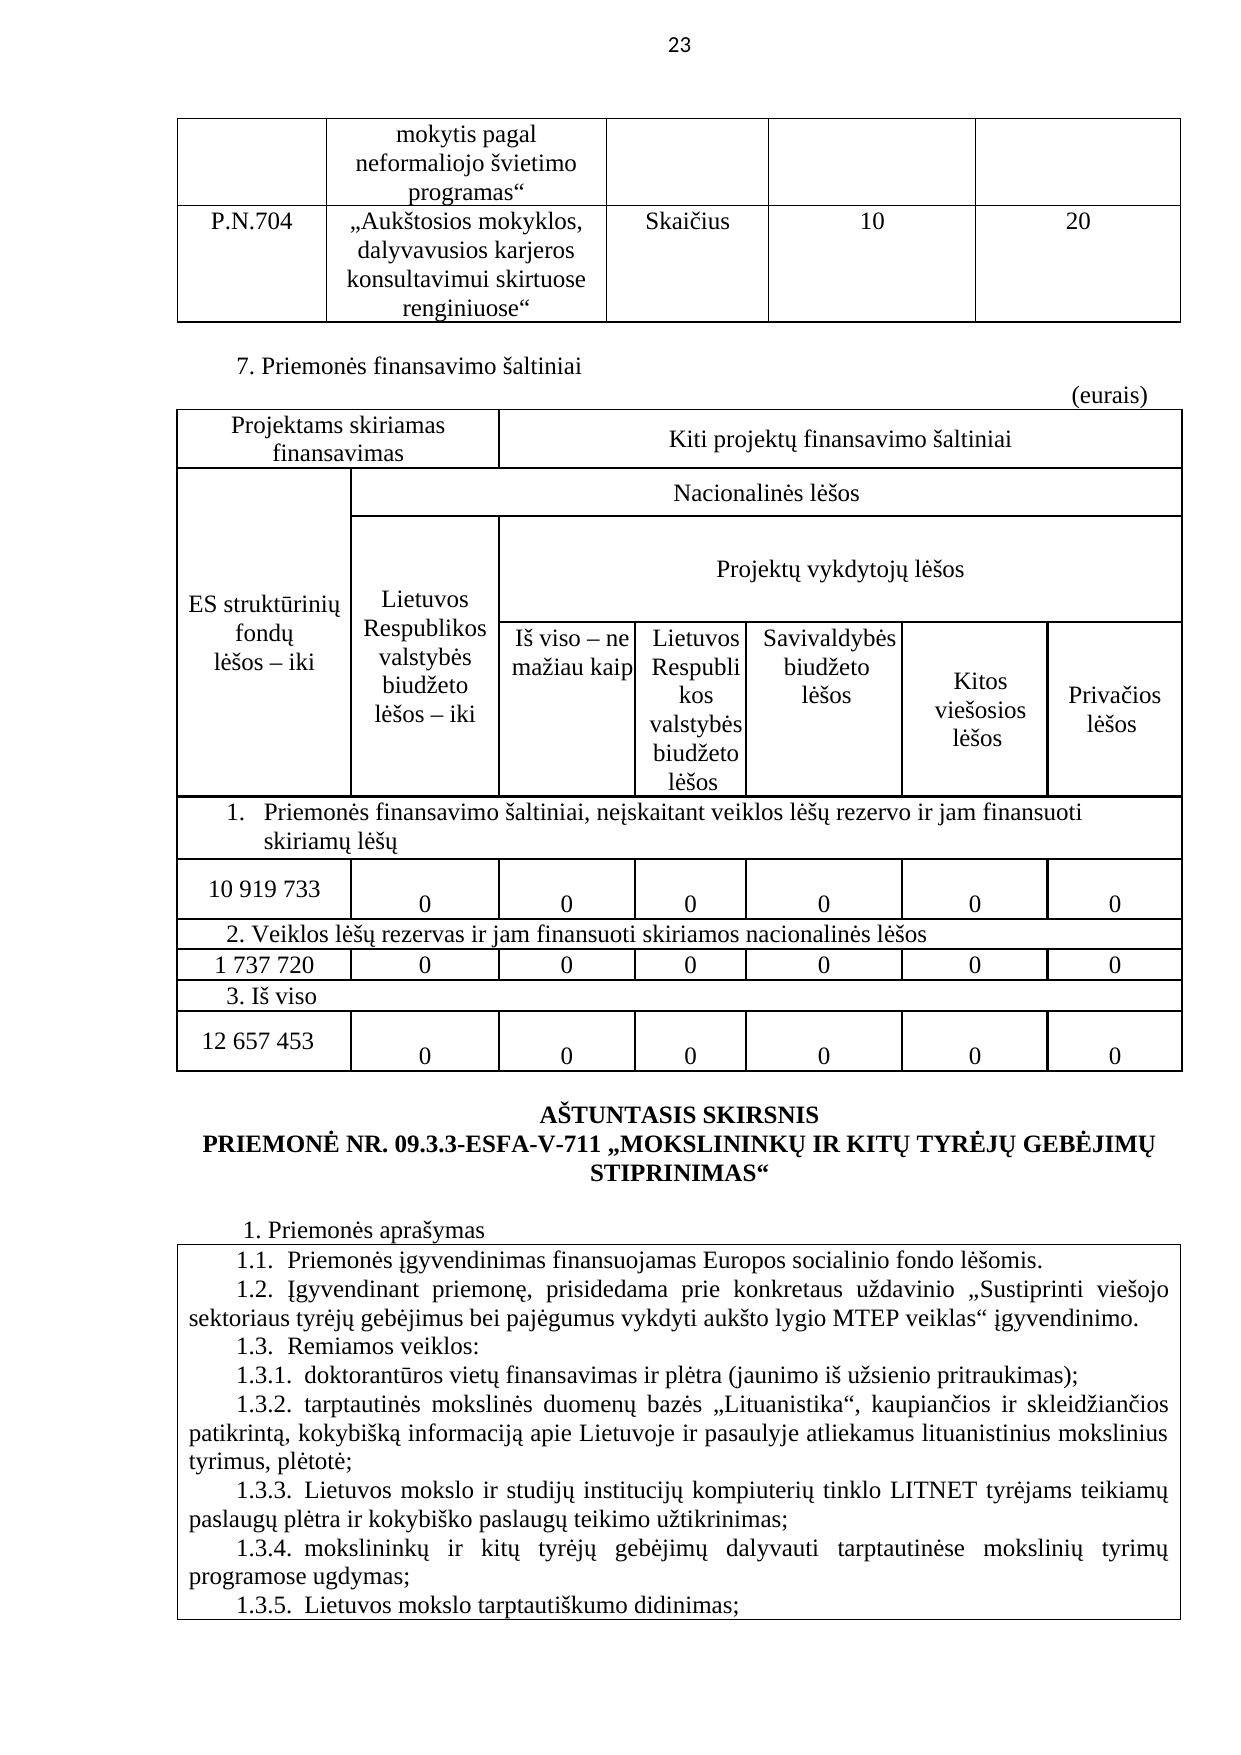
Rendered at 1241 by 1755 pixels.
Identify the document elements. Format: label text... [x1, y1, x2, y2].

table_cell 10 919 733 [178, 860, 350, 917]
table_cell 0 [500, 860, 634, 917]
table_cell Projektų vykdytojų lėšos [500, 517, 1181, 621]
table_cell 0 [1049, 950, 1181, 979]
table_cell 1. Priemonės finansavimo šaltiniai, neįskaitant veiklos lėšų rezervo ir jam finansuoti skiriamų lėšų [178, 798, 1181, 858]
table_cell 0 [903, 1012, 1046, 1069]
table_cell 2. Veiklos lėšų rezervas ir jam finansuoti skiriamos nacionalinės lėšos [178, 920, 1181, 948]
table_header 1.1. Priemonės įgyvendinimas finansuojamas Europos socialinio fondo lėšomis. 1.2. Įgyvendinant priemonę, prisidedama prie konkretaus uždavinio „Sustiprinti viešojo sektoriaus tyrėjų gebėjimus bei pajėgumus vykdyti aukšto lygio MTEP veiklas“ įgyvendinimo. 1.3. Remiamos veiklos: 1.3.1. doktorantūros vietų finansavimas ir plėtra (jaunimo iš užsienio pritraukimas); 1.3.2. tarptautinės mokslinės duomenų bazės „Lituanistika“, kaupiančios ir skleidžiančios patikrintą, kokybišką informaciją apie Lietuvoje ir pasaulyje atliekamus lituanistinius mokslinius tyrimus, plėtotė; 1.3.3. Lietuvos mokslo ir studijų institucijų kompiuterių tinklo LITNET tyrėjams teikiamų paslaugų plėtra ir kokybiško paslaugų teikimo užtikrinimas; 1.3.4. mokslininkų ir kitų tyrėjų gebėjimų dalyvauti tarptautinėse mokslinių tyrimų programose ugdymas; 1.3.5. Lietuvos mokslo tarptautiškumo didinimas; [178, 1245, 1180, 1619]
table_cell Privačios lėšos [1049, 623, 1181, 795]
text 1. Priemonės aprašymas [177, 1215, 1181, 1244]
table_cell 0 [352, 1012, 498, 1069]
table_cell Iš viso – ne mažiau kaip [500, 623, 634, 795]
text PRIEMONĖ NR. 09.3.3-ESFA-V-711 „MOKSLININKŲ IR KITŲ TYRĖJŲ GEBĖJIMŲ STIPRINIMAS“ [177, 1129, 1181, 1187]
table_cell „Aukštosios mokyklos, dalyvavusios karjeros konsultavimui skirtuose renginiuose“ [327, 206, 606, 321]
table_cell [769, 119, 975, 205]
table_cell [178, 119, 326, 205]
table_cell Kitos viešosios lėšos [903, 623, 1046, 795]
table_cell 10 [769, 206, 975, 321]
text AŠTUNTASIS SKIRSNIS [177, 1100, 1181, 1129]
table_cell Lietuvos Respublikos valstybės biudžeto lėšos – iki [352, 517, 498, 795]
table_cell 0 [1049, 860, 1181, 917]
table_header Kiti projektų finansavimo šaltiniai [500, 410, 1181, 467]
table_cell 0 [352, 950, 498, 979]
table_cell 0 [352, 860, 498, 917]
table_cell mokytis pagal neformaliojo švietimo programas“ [327, 119, 606, 205]
table_cell 0 [500, 950, 634, 979]
table_cell ES struktūrinių fondų lėšos – iki [178, 469, 350, 795]
table_cell Nacionalinės lėšos [352, 469, 1181, 514]
table_cell Lietuvos Respublikos valstybės biudžeto lėšos [636, 623, 745, 795]
table_cell 0 [1049, 1012, 1181, 1069]
table_cell Skaičius [607, 206, 768, 321]
table_header Projektams skiriamas finansavimas [178, 410, 498, 467]
table_cell 0 [636, 950, 745, 979]
text 7. Priemonės finansavimo šaltiniai [177, 351, 1181, 380]
table_cell 0 [500, 1012, 634, 1069]
table_cell Savivaldybės biudžeto lėšos [747, 623, 901, 795]
table_cell [976, 119, 1180, 205]
table_cell 20 [976, 206, 1180, 321]
text (eurais) [177, 380, 1181, 409]
table_cell 0 [636, 860, 745, 917]
table_cell 1 737 720 [178, 950, 350, 979]
table_cell 0 [636, 1012, 745, 1069]
table_cell 0 [903, 860, 1046, 917]
table_cell 12 657 453 [178, 1012, 350, 1069]
table_cell [607, 119, 768, 205]
table_cell 3. Iš viso [178, 981, 1181, 1010]
table_cell 0 [903, 950, 1046, 979]
table_cell 0 [747, 860, 901, 917]
table_cell 0 [747, 1012, 901, 1069]
table_cell 0 [747, 950, 901, 979]
table_cell P.N.704 [178, 206, 326, 321]
